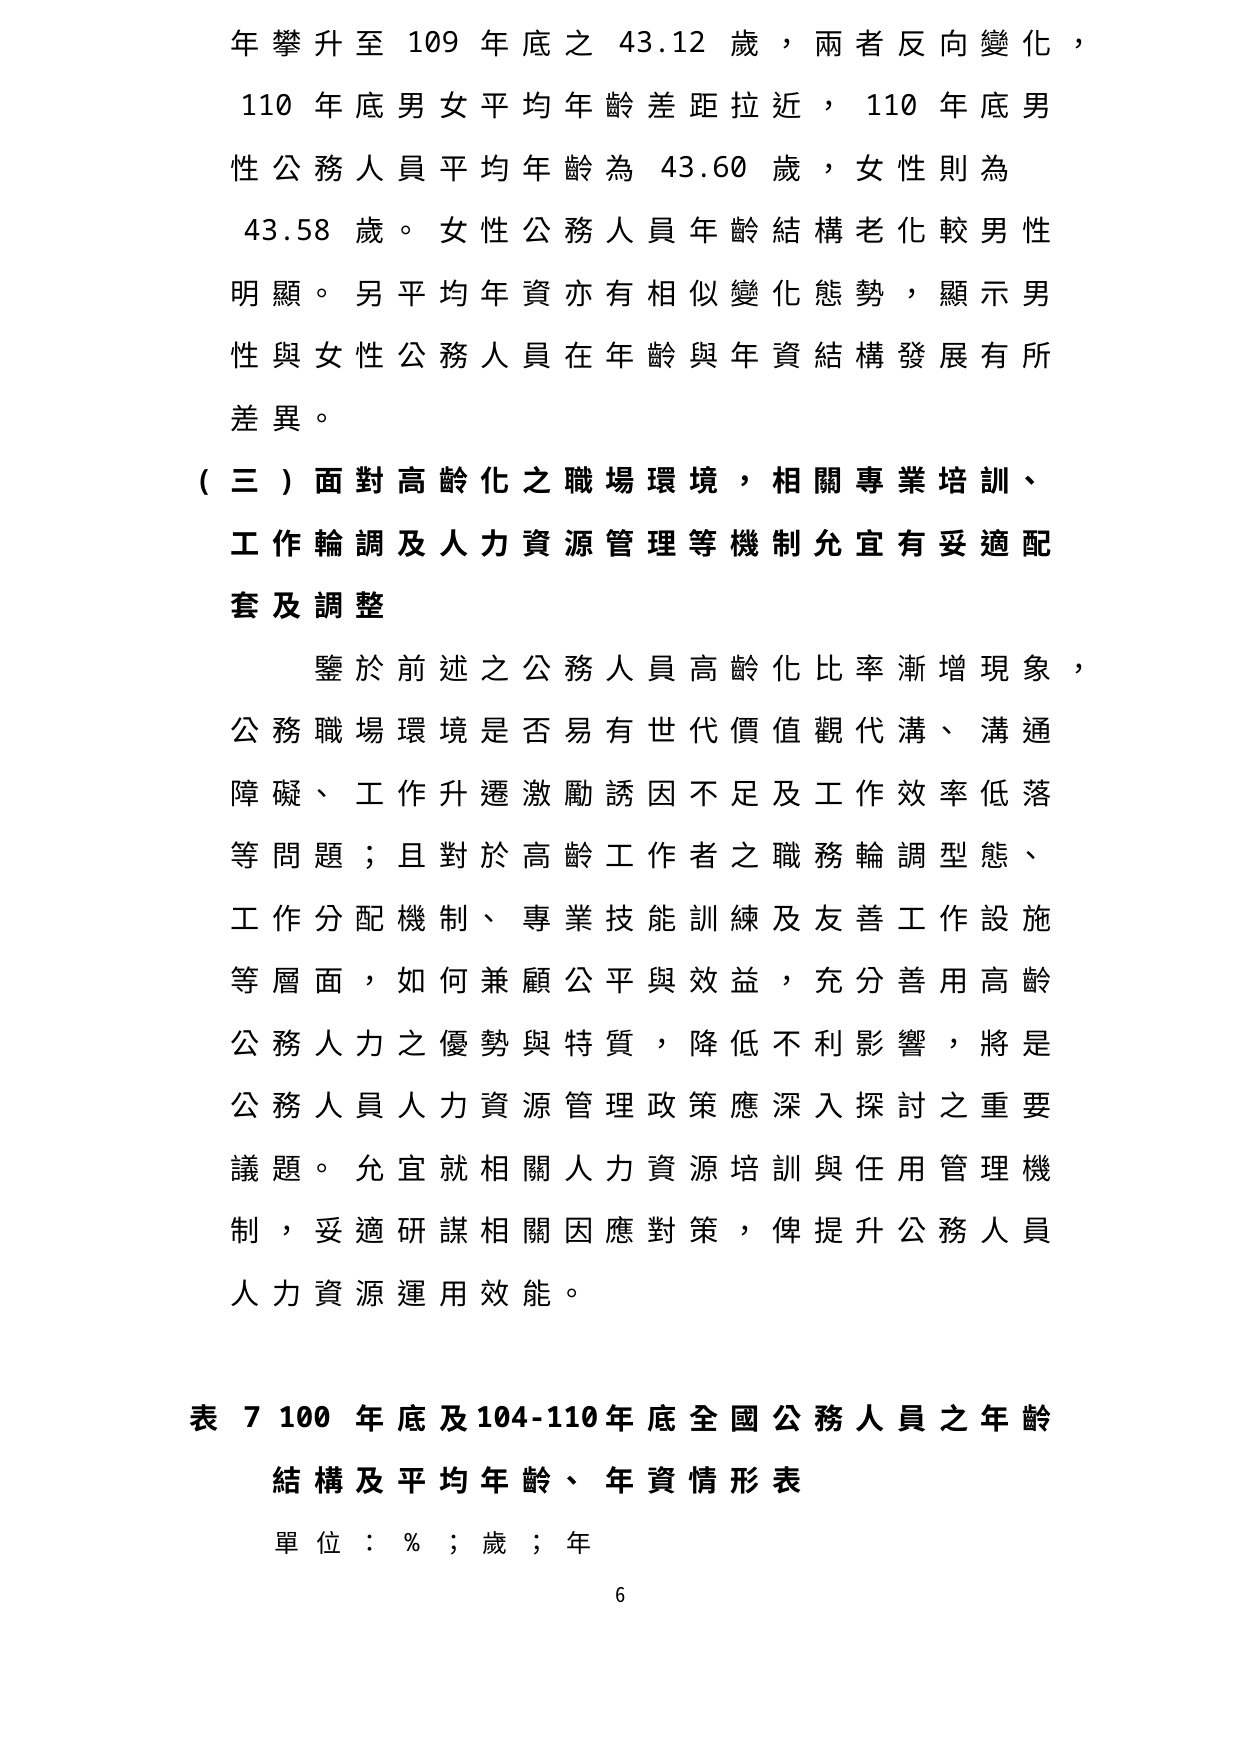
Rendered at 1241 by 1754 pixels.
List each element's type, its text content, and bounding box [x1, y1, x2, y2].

text 另全國公務人員之平均年齡由100年底之43.49歲降至108年底之43.13歲，之後轉升，至110年底為43.59歲，顯示先前新進年輕公務人員者眾，拉低平均年齡，退休年金改革後公務人員多延後退休，爰使平均年齡提高。惟若觀察男性與女性平均年齡之變化趨勢，男性由100年底之44.21歲逐年下滑至109年底之43.22歲，而女性則由100年底之42.37歲逐年攀升至109年底之43.12歲，兩者反向變化，110年底男女平均年齡差距拉近，110年底男性公務人員平均年齡為43.60歲，女性則為43.58歲。女性公務人員年齡結構老化較男性明顯。另平均年資亦有相似變化態勢，顯示男性與女性公務人員在年齡與年資結構發展有所差異。 [208, 0, 1058, 437]
text 鑒於前述之公務人員高齡化比率漸增現象，公務職場環境是否易有世代價值觀代溝、溝通障礙、工作升遷激勵誘因不足及工作效率低落等問題；且對於高齡工作者之職務輪調型態、工作分配機制、專業技能訓練及友善工作設施等層面，如何兼顧公平與效益，充分善用高齡公務人力之優勢與特質，降低不利影響，將是公務人員人力資源管理政策應深入探討之重要議題。允宜就相關人力資源培訓與任用管理機制，妥適研謀相關因應對策，俾提升公務人員人力資源運用效能。 [208, 625, 1058, 1312]
text 表7 100年底及104-110年底全國公務人員之年齡結構及平均年齡、年資情形表 單位：%；歲；年 [183, 1375, 1072, 1562]
text (三)面對高齡化之職場環境，相關專業培訓、工作輪調及人力資源管理等機制允宜有妥適配套及調整 [183, 437, 1058, 625]
